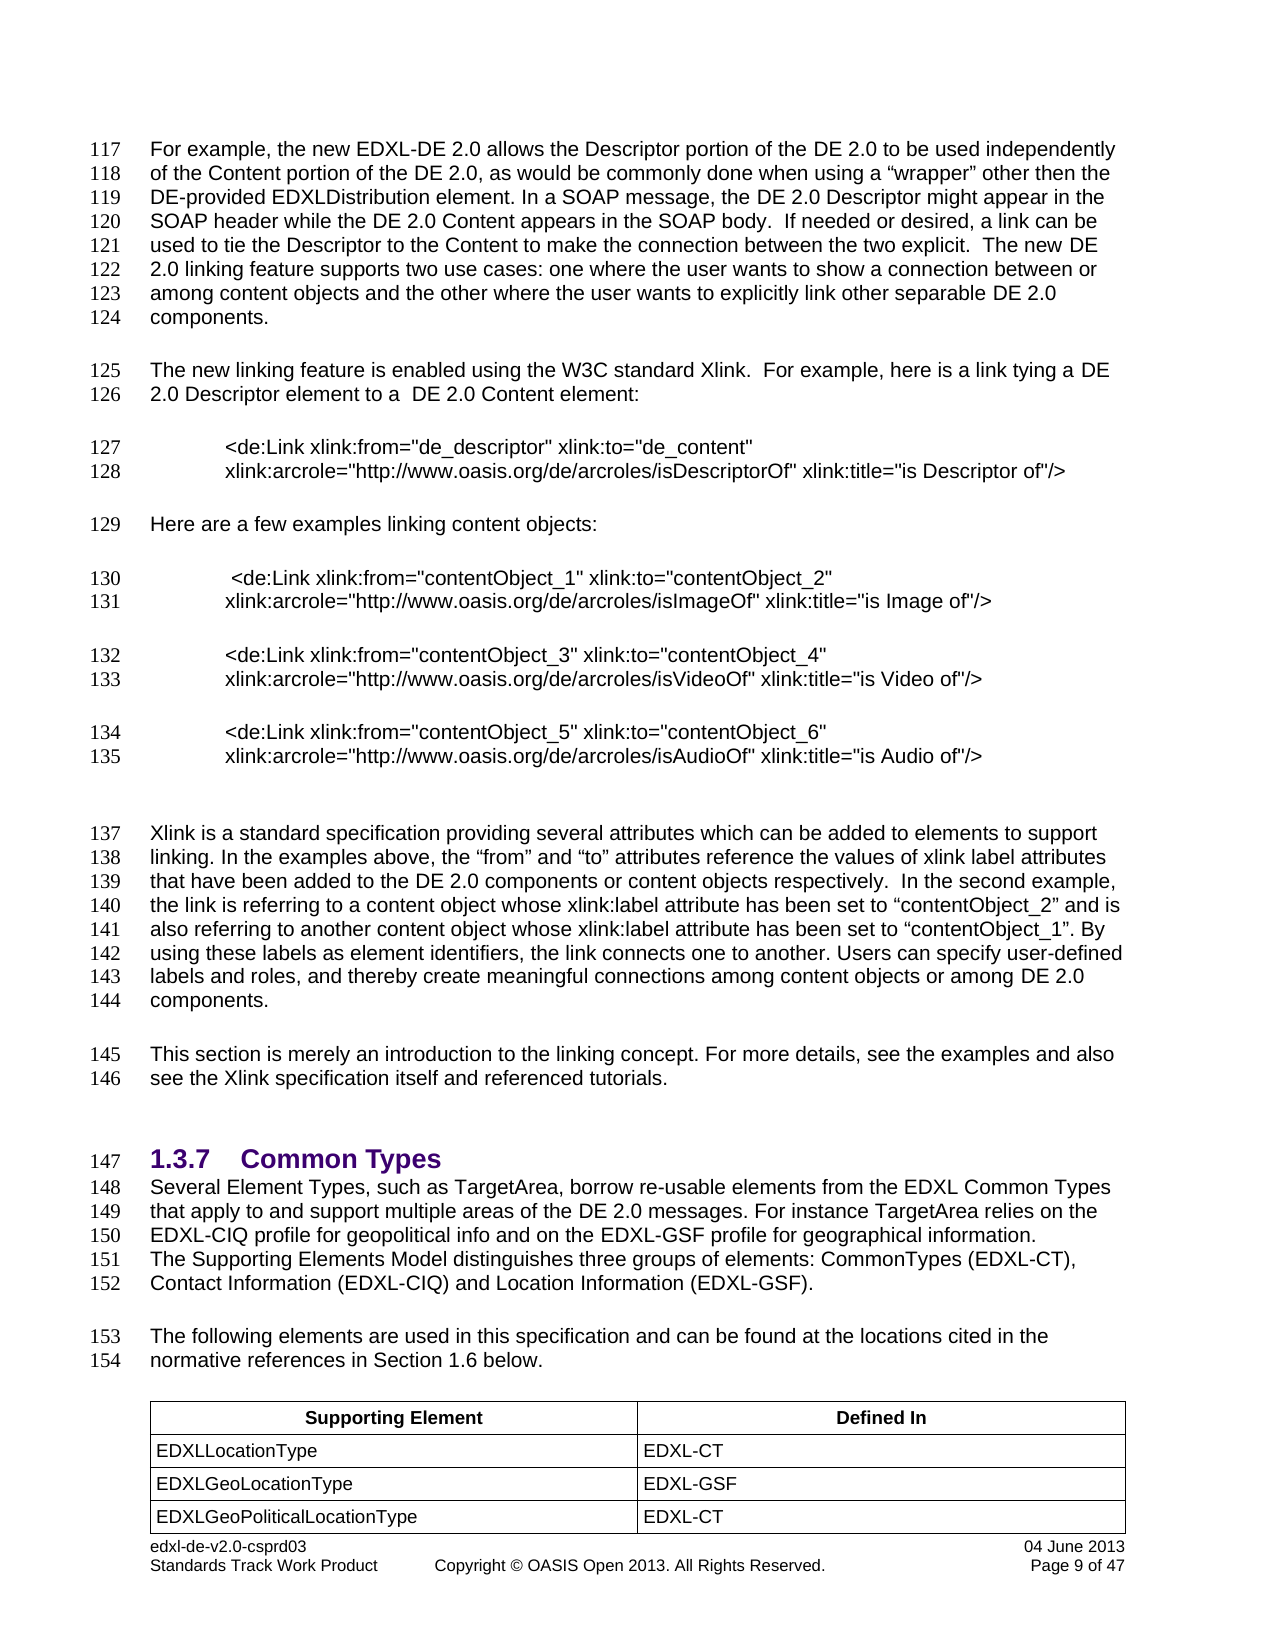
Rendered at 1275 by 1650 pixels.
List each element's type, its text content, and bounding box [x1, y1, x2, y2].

text <de:Link xlink:from="contentObject_5" xlink:to="contentObject_6" xlink:arcrole="http://www.oasis.org/de/arcroles/isAudioOf" xlink:title="is Audio of"/> [225, 719, 1125, 791]
text <de:Link xlink:from="contentObject_1" xlink:to="contentObject_2" xlink:arcrole="http://www.oasis.org/de/arcroles/isImageOf" xlink:title="is Image of"/> [225, 565, 1125, 613]
subtitle Common Types [150, 1143, 1125, 1175]
text Here are a few examples linking content objects: [150, 512, 1125, 536]
table_cell EDXLLocationType [151, 1435, 637, 1467]
text This section is merely an introduction to the linking concept. For more details, see the examples and also see the Xlink specification itself and referenced tutorials. [150, 1041, 1125, 1089]
text The Supporting Elements Model distinguishes three groups of elements: CommonTypes (EDXL-CT), Contact Information (EDXL-CIQ) and Location Information (EDXL-GSF). [150, 1247, 1125, 1294]
table_cell EDXL-GSF [638, 1468, 1125, 1500]
table_cell EDXL-CT [638, 1501, 1125, 1533]
table_cell EDXLGeoLocationType [151, 1468, 637, 1500]
table_cell EDXLGeoPoliticalLocationType [151, 1501, 637, 1533]
text <de:Link xlink:from="de_descriptor" xlink:to="de_content" xlink:arcrole="http://www.oasis.org/de/arcroles/isDescriptorOf" xlink:title="is Descriptor of"/> [225, 435, 1125, 483]
text Xlink is a standard specification providing several attributes which can be added to elements to support linking. In the examples above, the “from” and “to” attributes reference the values of xlink label attributes that have been added to the DE 2.0 components or content objects respectively. In the second example, the link is referring to a content object whose xlink:label attribute has been set to “contentObject_2” and is also referring to another content object whose xlink:label attribute has been set to “contentObject_1”. By using these labels as element identifiers, the link connects one to another. Users can specify user-defined labels and roles, and thereby create meaningful connections among content objects or among DE 2.0 components. [150, 821, 1125, 1012]
text The new linking feature is enabled using the W3C standard Xlink. For example, here is a link tying a DE 2.0 Descriptor element to a DE 2.0 Content element: [150, 358, 1125, 406]
table_cell EDXL-CT [638, 1435, 1125, 1467]
text <de:Link xlink:from="contentObject_3" xlink:to="contentObject_4" xlink:arcrole="http://www.oasis.org/de/arcroles/isVideoOf" xlink:title="is Video of"/> [225, 642, 1125, 690]
table_header Supporting Element [151, 1402, 637, 1434]
list Several Element Types, such as TargetArea, borrow re-usable elements from the EDXL Common Types that apply to and support multiple areas of the DE 2.0 messages. For instance TargetArea relies on the EDXL-CIQ profile for geopolitical info and on the EDXL-GSF profile for geographical information. [149, 1175, 1125, 1247]
text For example, the new EDXL-DE 2.0 allows the Descriptor portion of the DE 2.0 to be used independently of the Content portion of the DE 2.0, as would be commonly done when using a “wrapper” other then the DE-provided EDXLDistribution element. In a SOAP message, the DE 2.0 Descriptor might appear in the SOAP header while the DE 2.0 Content appears in the SOAP body. If needed or desired, a link can be used to tie the Descriptor to the Content to make the connection between the two explicit. The new DE 2.0 linking feature supports two use cases: one where the user wants to show a connection between or among content objects and the other where the user wants to explicitly link other separable DE 2.0 components. [150, 137, 1125, 329]
text The following elements are used in this specification and can be found at the locations cited in the normative references in Section 1.6 below. [150, 1324, 1125, 1372]
table_header Defined In [638, 1402, 1125, 1434]
